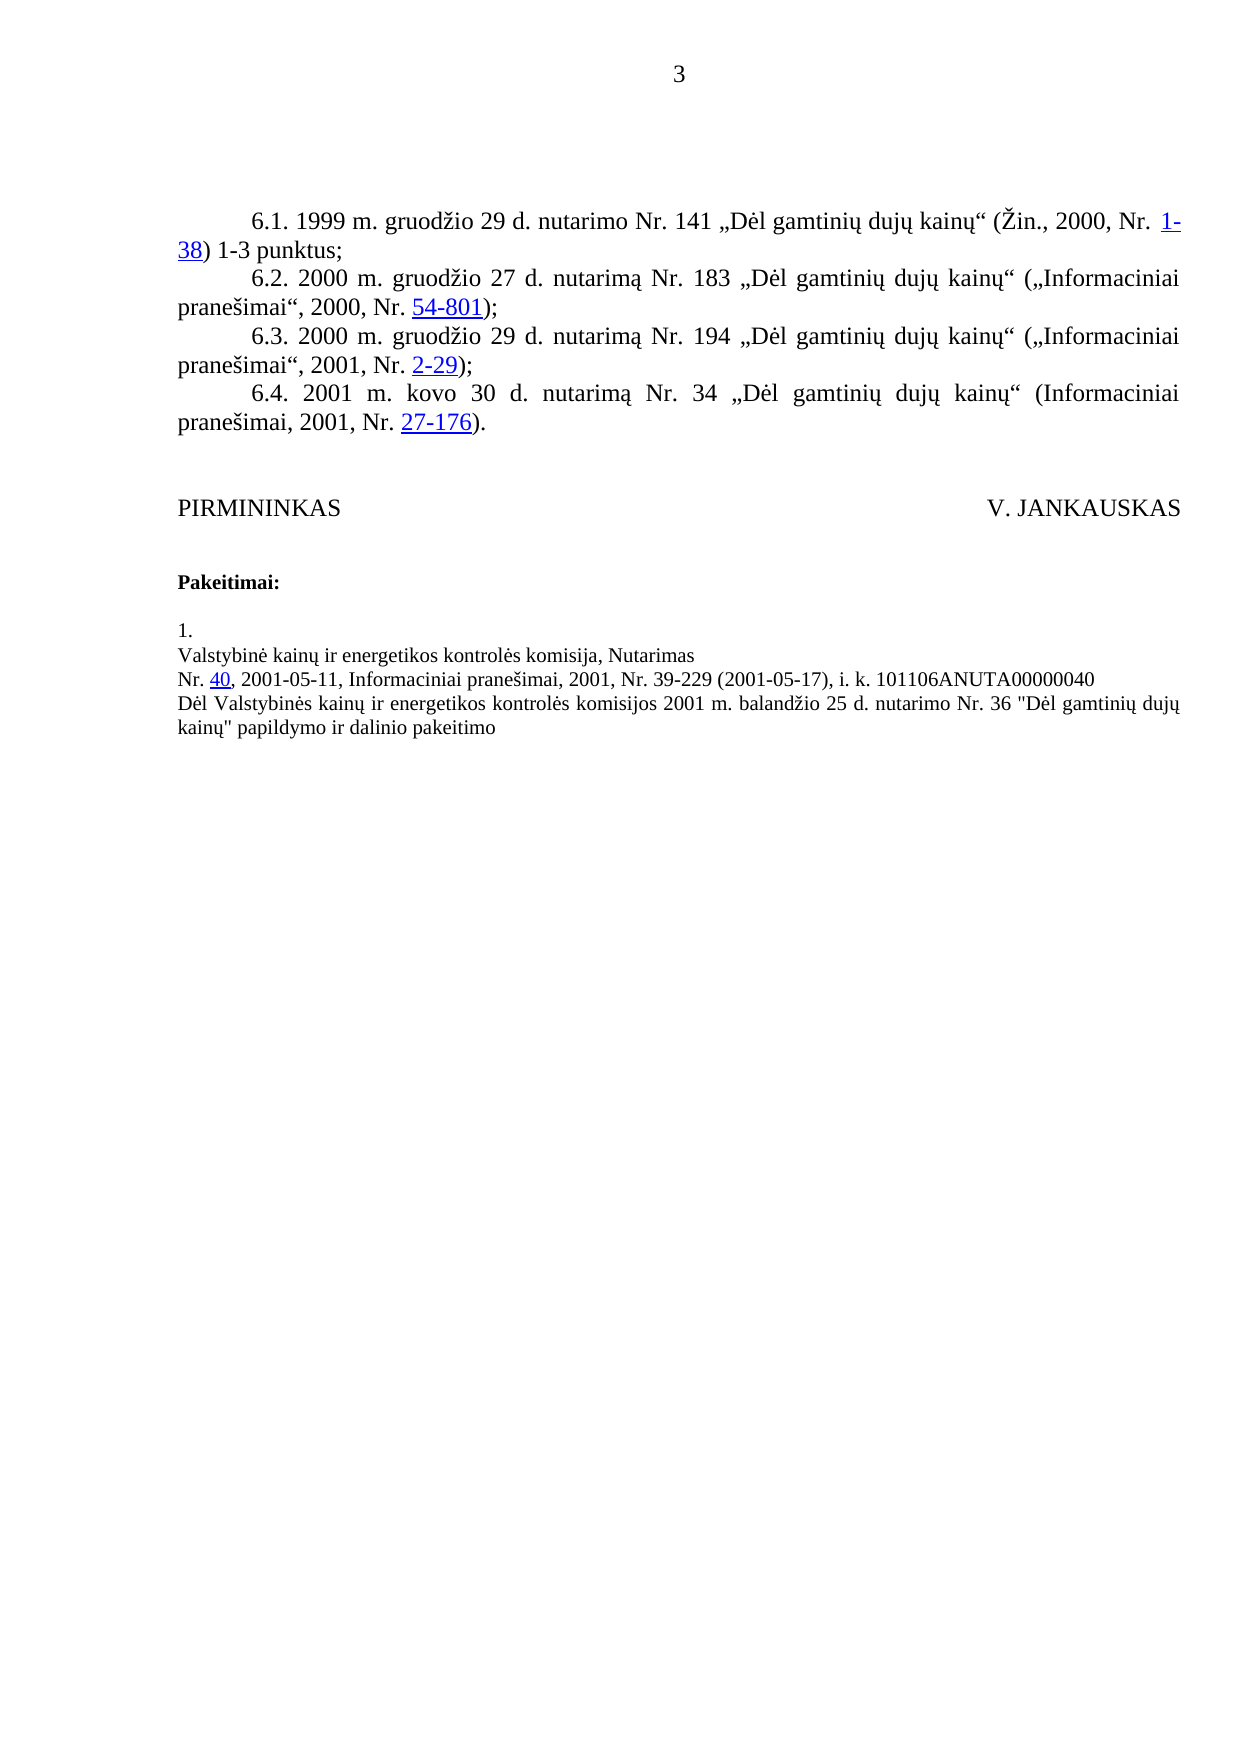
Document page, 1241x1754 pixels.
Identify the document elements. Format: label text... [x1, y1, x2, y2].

text Pakeitimai: [177, 570, 1181, 594]
text Valstybinė kainų ir energetikos kontrolės komisija, Nutarimas [177, 642, 1181, 667]
text 6.4. 2001 m. kovo 30 d. nutarimą Nr. 34 „Dėl gamtinių dujų kainų“ (Informaciniai pranešimai, 2001, Nr. 27-176). [177, 378, 1181, 436]
text Dėl Valstybinės kainų ir energetikos kontrolės komisijos 2001 m. balandžio 25 d. nutarimo Nr. 36 "Dėl gamtinių dujų kainų" papildymo ir dalinio pakeitimo [177, 691, 1181, 739]
text Nr. 40, 2001-05-11, Informaciniai pranešimai, 2001, Nr. 39-229 (2001-05-17), i. k. 101106ANUTA00000040 [177, 667, 1181, 691]
text 6.1. 1999 m. gruodžio 29 d. nutarimo Nr. 141 „Dėl gamtinių dujų kainų“ (Žin., 2000, Nr. 1-38) 1-3 punktus; [177, 206, 1181, 263]
text PIRMININKAS V. JANKAUSKAS [177, 493, 1181, 522]
text 1. [177, 618, 1181, 642]
text 6.2. 2000 m. gruodžio 27 d. nutarimą Nr. 183 „Dėl gamtinių dujų kainų“ („Informaciniai pranešimai“, 2000, Nr. 54-801); [177, 263, 1181, 321]
text 6.3. 2000 m. gruodžio 29 d. nutarimą Nr. 194 „Dėl gamtinių dujų kainų“ („Informaciniai pranešimai“, 2001, Nr. 2-29); [177, 321, 1181, 378]
